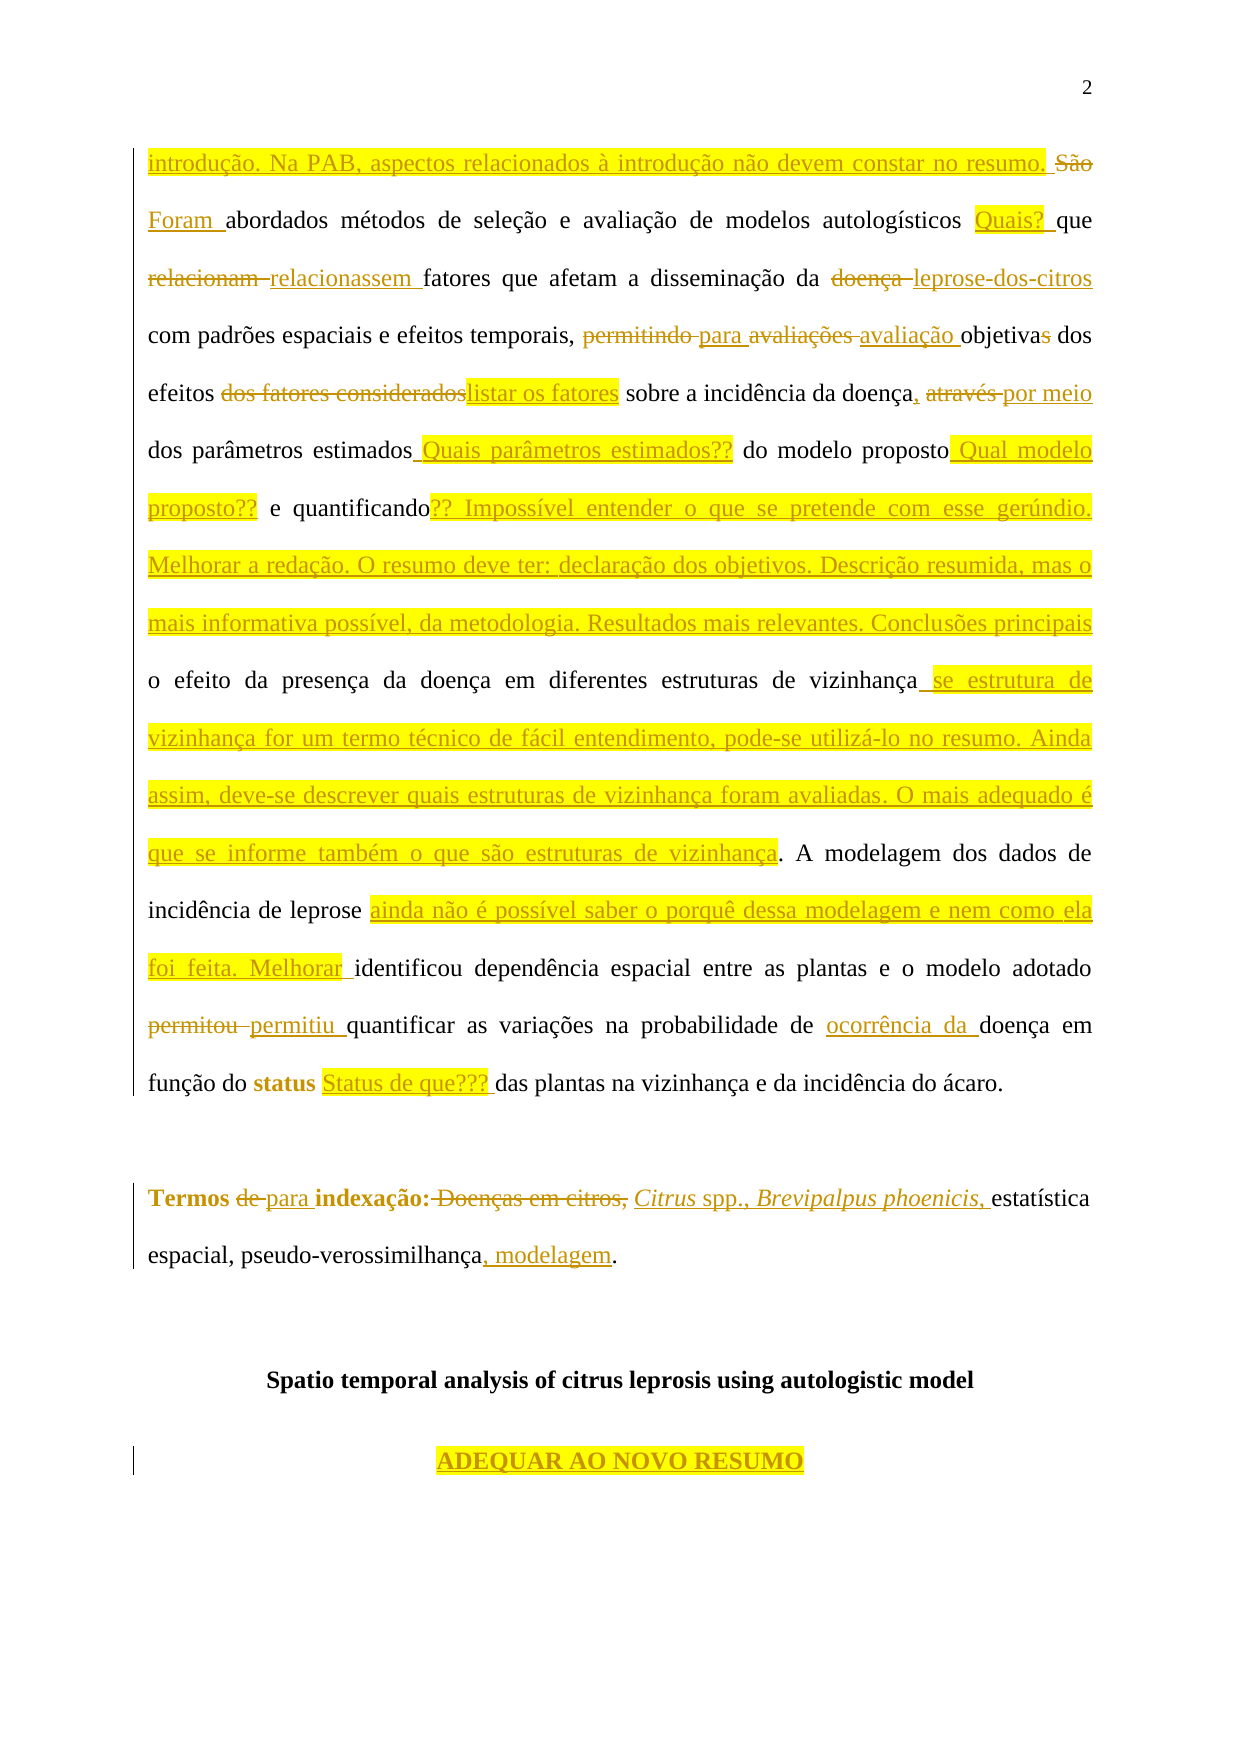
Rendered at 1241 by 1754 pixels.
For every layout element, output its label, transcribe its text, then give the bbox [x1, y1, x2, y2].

text Resumo –O objetivo deste trabalho foi... A declaração precisa e clara dos objetivos é fundamental para um trabalho científico, já que ele deve ser elaborado inteiramente com os objetivos em mente. Para que se utilizou o modelo auto logístico? Para que se realizar a análise dos dados de incidência de leprose coletados em pontos referenciados? Essas perguntas podem ajudar na elaboração dos objetivos do trabalho. utiliza-se o modelo autologístico na análise de dados de incidência de leprose em plantas de citros coletados em pontos referenciados no espaço e no tempo em um talhão. Tanto esta parte como o início do resumo são pertinentes à introdução. Na PAB, aspectos relacionados à introdução não devem constar no resumo. Foram abordados métodos de seleção e avaliação de modelos autologísticos Quais? que relacionassem fatores que afetam a disseminação da leprose-dos-citros com padrões espaciais e efeitos temporais, para avaliação objetiva dos efeitos listar os fatores sobre a incidência da doença, por meio dos parâmetros estimados Quais parâmetros estimados?? do modelo proposto Qual modelo proposto?? e quantificando?? Impossível entender o que se pretende com esse gerúndio. Melhorar a redação. O resumo deve ter: declaração dos objetivos. Descrição resumida, mas o mais informativa possível, da metodologia. Resultados mais relevantes. Conclusões principais o efeito da presença da doença em diferentes estruturas de vizinhança se estrutura de vizinhança for um termo técnico de fácil entendimento, pode-se utilizá-lo no resumo. Ainda assim, deve-se descrever quais estruturas de vizinhança foram avaliadas. O mais adequado é que se informe também o que são estruturas de vizinhança. A modelagem dos dados de incidência de leprose ainda não é possível saber o porquê dessa modelagem e nem como ela foi feita. Melhorar identificou dependência espacial entre as plantas e o modelo adotado permitiu quantificar as variações na probabilidade de ocorrência da doença em função do status Status de que??? das plantas na vizinhança e da incidência do ácaro. [148, 749, 1092, 805]
text Spatio temporal analysis of citrus leprosis using autologistic model [148, 1366, 1092, 1394]
text Termos para indexação: Citrus spp., Brevipalpus phoenicis, estatística espacial, pseudo-verossimilhança, modelagem. [148, 1183, 1092, 1269]
text Resumo –O objetivo deste trabalho foi... A declaração precisa e clara dos objetivos é fundamental para um trabalho científico, já que ele deve ser elaborado inteiramente com os objetivos em mente. Para que se utilizou o modelo auto logístico? Para que se realizar a análise dos dados de incidência de leprose coletados em pontos referenciados? Essas perguntas podem ajudar na elaboração dos objetivos do trabalho. utiliza-se o modelo autologístico na análise de dados de incidência de leprose em plantas de citros coletados em pontos referenciados no espaço e no tempo em um talhão. Tanto esta parte como o início do resumo são pertinentes à introdução. Na PAB, aspectos relacionados à introdução não devem constar no resumo. Foram abordados métodos de seleção e avaliação de modelos autologísticos Quais? que relacionassem fatores que afetam a disseminação da leprose-dos-citros com padrões espaciais e efeitos temporais, para avaliação objetiva dos efeitos listar os fatores sobre a incidência da doença, por meio dos parâmetros estimados Quais parâmetros estimados?? do modelo proposto Qual modelo proposto?? e quantificando?? Impossível entender o que se pretende com esse gerúndio. Melhorar a redação. O resumo deve ter: declaração dos objetivos. Descrição resumida, mas o mais informativa possível, da metodologia. Resultados mais relevantes. Conclusões principais o efeito da presença da doença em diferentes estruturas de vizinhança se estrutura de vizinhança for um termo técnico de fácil entendimento, pode-se utilizá-lo no resumo. Ainda assim, deve-se descrever quais estruturas de vizinhança foram avaliadas. O mais adequado é que se informe também o que são estruturas de vizinhança. A modelagem dos dados de incidência de leprose ainda não é possível saber o porquê dessa modelagem e nem como ela foi feita. Melhorar identificou dependência espacial entre as plantas e o modelo adotado permitiu quantificar as variações na probabilidade de ocorrência da doença em função do status Status de que??? das plantas na vizinhança e da incidência do ácaro. [148, 807, 1092, 1096]
text Resumo –O objetivo deste trabalho foi... A declaração precisa e clara dos objetivos é fundamental para um trabalho científico, já que ele deve ser elaborado inteiramente com os objetivos em mente. Para que se utilizou o modelo auto logístico? Para que se realizar a análise dos dados de incidência de leprose coletados em pontos referenciados? Essas perguntas podem ajudar na elaboração dos objetivos do trabalho. utiliza-se o modelo autologístico na análise de dados de incidência de leprose em plantas de citros coletados em pontos referenciados no espaço e no tempo em um talhão. Tanto esta parte como o início do resumo são pertinentes à introdução. Na PAB, aspectos relacionados à introdução não devem constar no resumo. Foram abordados métodos de seleção e avaliação de modelos autologísticos Quais? que relacionassem fatores que afetam a disseminação da leprose-dos-citros com padrões espaciais e efeitos temporais, para avaliação objetiva dos efeitos listar os fatores sobre a incidência da doença, por meio dos parâmetros estimados Quais parâmetros estimados?? do modelo proposto Qual modelo proposto?? e quantificando?? Impossível entender o que se pretende com esse gerúndio. Melhorar a redação. O resumo deve ter: declaração dos objetivos. Descrição resumida, mas o mais informativa possível, da metodologia. Resultados mais relevantes. Conclusões principais o efeito da presença da doença em diferentes estruturas de vizinhança se estrutura de vizinhança for um termo técnico de fácil entendimento, pode-se utilizá-lo no resumo. Ainda assim, deve-se descrever quais estruturas de vizinhança foram avaliadas. O mais adequado é que se informe também o que são estruturas de vizinhança. A modelagem dos dados de incidência de leprose ainda não é possível saber o porquê dessa modelagem e nem como ela foi feita. Melhorar identificou dependência espacial entre as plantas e o modelo adotado permitiu quantificar as variações na probabilidade de ocorrência da doença em função do status Status de que??? das plantas na vizinhança e da incidência do ácaro. [148, 634, 1092, 748]
text Resumo –O objetivo deste trabalho foi... A declaração precisa e clara dos objetivos é fundamental para um trabalho científico, já que ele deve ser elaborado inteiramente com os objetivos em mente. Para que se utilizou o modelo auto logístico? Para que se realizar a análise dos dados de incidência de leprose coletados em pontos referenciados? Essas perguntas podem ajudar na elaboração dos objetivos do trabalho. utiliza-se o modelo autologístico na análise de dados de incidência de leprose em plantas de citros coletados em pontos referenciados no espaço e no tempo em um talhão. Tanto esta parte como o início do resumo são pertinentes à introdução. Na PAB, aspectos relacionados à introdução não devem constar no resumo. Foram abordados métodos de seleção e avaliação de modelos autologísticos Quais? que relacionassem fatores que afetam a disseminação da leprose-dos-citros com padrões espaciais e efeitos temporais, para avaliação objetiva dos efeitos listar os fatores sobre a incidência da doença, por meio dos parâmetros estimados Quais parâmetros estimados?? do modelo proposto Qual modelo proposto?? e quantificando?? Impossível entender o que se pretende com esse gerúndio. Melhorar a redação. O resumo deve ter: declaração dos objetivos. Descrição resumida, mas o mais informativa possível, da metodologia. Resultados mais relevantes. Conclusões principais o efeito da presença da doença em diferentes estruturas de vizinhança se estrutura de vizinhança for um termo técnico de fácil entendimento, pode-se utilizá-lo no resumo. Ainda assim, deve-se descrever quais estruturas de vizinhança foram avaliadas. O mais adequado é que se informe também o que são estruturas de vizinhança. A modelagem dos dados de incidência de leprose ainda não é possível saber o porquê dessa modelagem e nem como ela foi feita. Melhorar identificou dependência espacial entre as plantas e o modelo adotado permitiu quantificar as variações na probabilidade de ocorrência da doença em função do status Status de que??? das plantas na vizinhança e da incidência do ácaro. [148, 576, 1092, 633]
text Resumo –O objetivo deste trabalho foi... A declaração precisa e clara dos objetivos é fundamental para um trabalho científico, já que ele deve ser elaborado inteiramente com os objetivos em mente. Para que se utilizou o modelo auto logístico? Para que se realizar a análise dos dados de incidência de leprose coletados em pontos referenciados? Essas perguntas podem ajudar na elaboração dos objetivos do trabalho. utiliza-se o modelo autologístico na análise de dados de incidência de leprose em plantas de citros coletados em pontos referenciados no espaço e no tempo em um talhão. Tanto esta parte como o início do resumo são pertinentes à introdução. Na PAB, aspectos relacionados à introdução não devem constar no resumo. Foram abordados métodos de seleção e avaliação de modelos autologísticos Quais? que relacionassem fatores que afetam a disseminação da leprose-dos-citros com padrões espaciais e efeitos temporais, para avaliação objetiva dos efeitos listar os fatores sobre a incidência da doença, por meio dos parâmetros estimados Quais parâmetros estimados?? do modelo proposto Qual modelo proposto?? e quantificando?? Impossível entender o que se pretende com esse gerúndio. Melhorar a redação. O resumo deve ter: declaração dos objetivos. Descrição resumida, mas o mais informativa possível, da metodologia. Resultados mais relevantes. Conclusões principais o efeito da presença da doença em diferentes estruturas de vizinhança se estrutura de vizinhança for um termo técnico de fácil entendimento, pode-se utilizá-lo no resumo. Ainda assim, deve-se descrever quais estruturas de vizinhança foram avaliadas. O mais adequado é que se informe também o que são estruturas de vizinhança. A modelagem dos dados de incidência de leprose ainda não é possível saber o porquê dessa modelagem e nem como ela foi feita. Melhorar identificou dependência espacial entre as plantas e o modelo adotado permitiu quantificar as variações na probabilidade de ocorrência da doença em função do status Status de que??? das plantas na vizinhança e da incidência do ácaro. [148, 148, 1092, 575]
text ADEQUAR AO NOVO RESUMO [148, 1446, 1092, 1475]
